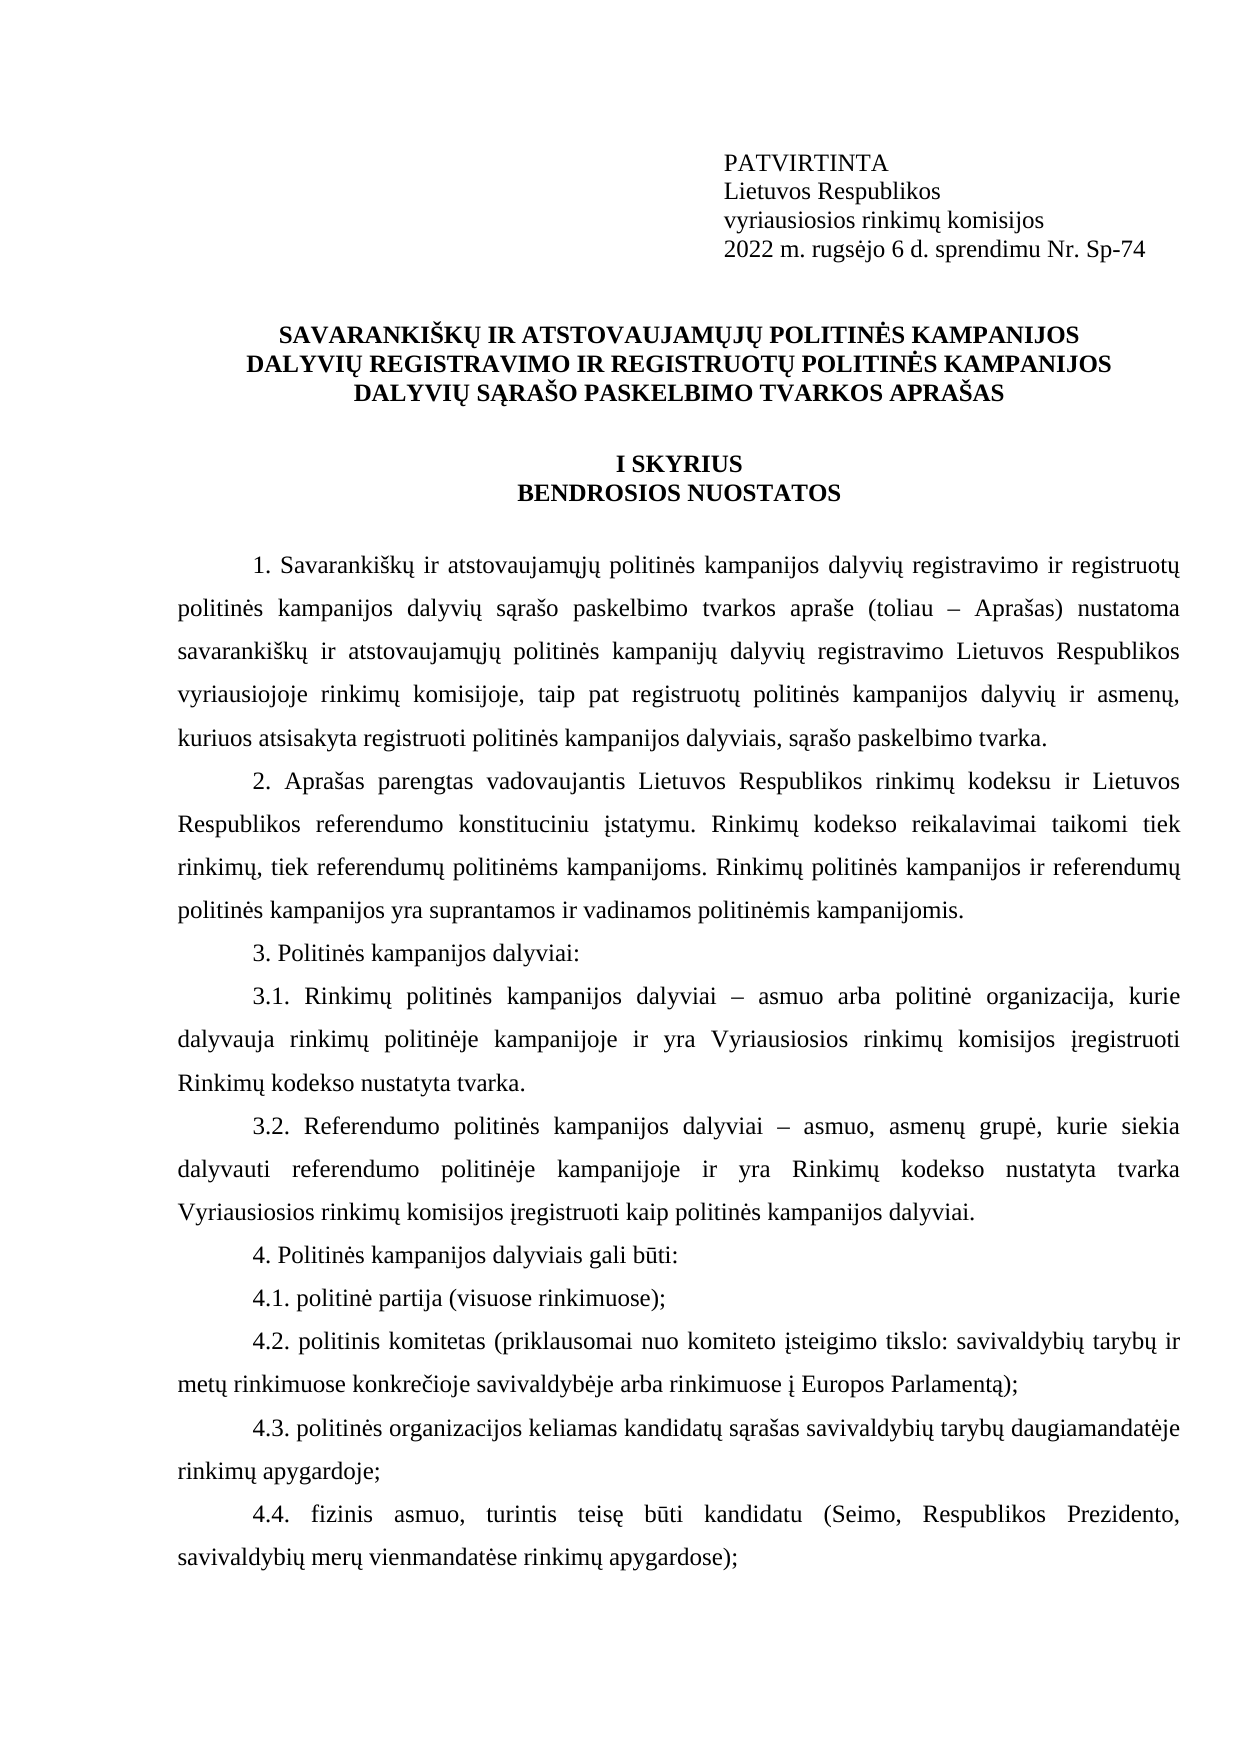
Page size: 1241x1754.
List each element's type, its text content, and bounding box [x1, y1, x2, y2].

text 4.3. politinės organizacijos keliamas kandidatų sąrašas savivaldybių tarybų daugiamandatėje rinkimų apygardoje; [177, 1413, 1181, 1484]
text DALYVIŲ SĄRAŠO PASKELBIMO TVARKOS APRAŠAS [177, 378, 1181, 406]
text 3.1. Rinkimų politinės kampanijos dalyviai – asmuo arba politinė organizacija, kurie dalyvauja rinkimų politinėje kampanijoje ir yra Vyriausiosios rinkimų komisijos įregistruoti Rinkimų kodekso nustatyta tvarka. [177, 981, 1181, 1096]
text BENDROSIOS NUOSTATOS [177, 478, 1181, 507]
text 1. Savarankiškų ir atstovaujamųjų politinės kampanijos dalyvių registravimo ir registruotų politinės kampanijos dalyvių sąrašo paskelbimo tvarkos apraše (toliau – Aprašas) nustatoma savarankiškų ir atstovaujamųjų politinės kampanijų dalyvių registravimo Lietuvos Respublikos vyriausiojoje rinkimų komisijoje, taip pat registruotų politinės kampanijos dalyvių ir asmenų, kuriuos atsisakyta registruoti politinės kampanijos dalyviais, sąrašo paskelbimo tvarka. [177, 550, 1181, 751]
text 2022 m. rugsėjo 6 d. sprendimu Nr. Sp-74 [723, 234, 1181, 263]
text DALYVIŲ REGISTRAVIMO IR REGISTRUOTŲ POLITINĖS KAMPANIJOS [177, 349, 1181, 378]
text 4.4. fizinis asmuo, turintis teisę būti kandidatu (Seimo, Respublikos Prezidento, savivaldybių merų vienmandatėse rinkimų apygardose); [177, 1499, 1181, 1571]
text 2. Aprašas parengtas vadovaujantis Lietuvos Respublikos rinkimų kodeksu ir Lietuvos Respublikos referendumo konstituciniu įstatymu. Rinkimų kodekso reikalavimai taikomi tiek rinkimų, tiek referendumų politinėms kampanijoms. Rinkimų politinės kampanijos ir referendumų politinės kampanijos yra suprantamos ir vadinamos politinėmis kampanijomis. [177, 766, 1181, 924]
text PATVIRTINTA [723, 148, 1181, 176]
text SAVARANKIŠKŲ IR ATSTOVAUJAMŲJŲ POLITINĖS KAMPANIJOS [177, 320, 1181, 349]
text 3.2. Referendumo politinės kampanijos dalyviai – asmuo, asmenų grupė, kurie siekia dalyvauti referendumo politinėje kampanijoje ir yra Rinkimų kodekso nustatyta tvarka Vyriausiosios rinkimų komisijos įregistruoti kaip politinės kampanijos dalyviai. [177, 1111, 1181, 1226]
text 3. Politinės kampanijos dalyviai: [177, 938, 1181, 967]
text 4.2. politinis komitetas (priklausomai nuo komiteto įsteigimo tikslo: savivaldybių tarybų ir metų rinkimuose konkrečioje savivaldybėje arba rinkimuose į Europos Parlamentą); [177, 1326, 1181, 1398]
text vyriausiosios rinkimų komisijos [723, 205, 1181, 234]
text Lietuvos Respublikos [723, 176, 1181, 205]
text 4. Politinės kampanijos dalyviais gali būti: [177, 1240, 1181, 1269]
text 4.1. politinė partija (visuose rinkimuose); [177, 1283, 1181, 1312]
text I SKYRIUS [177, 449, 1181, 478]
